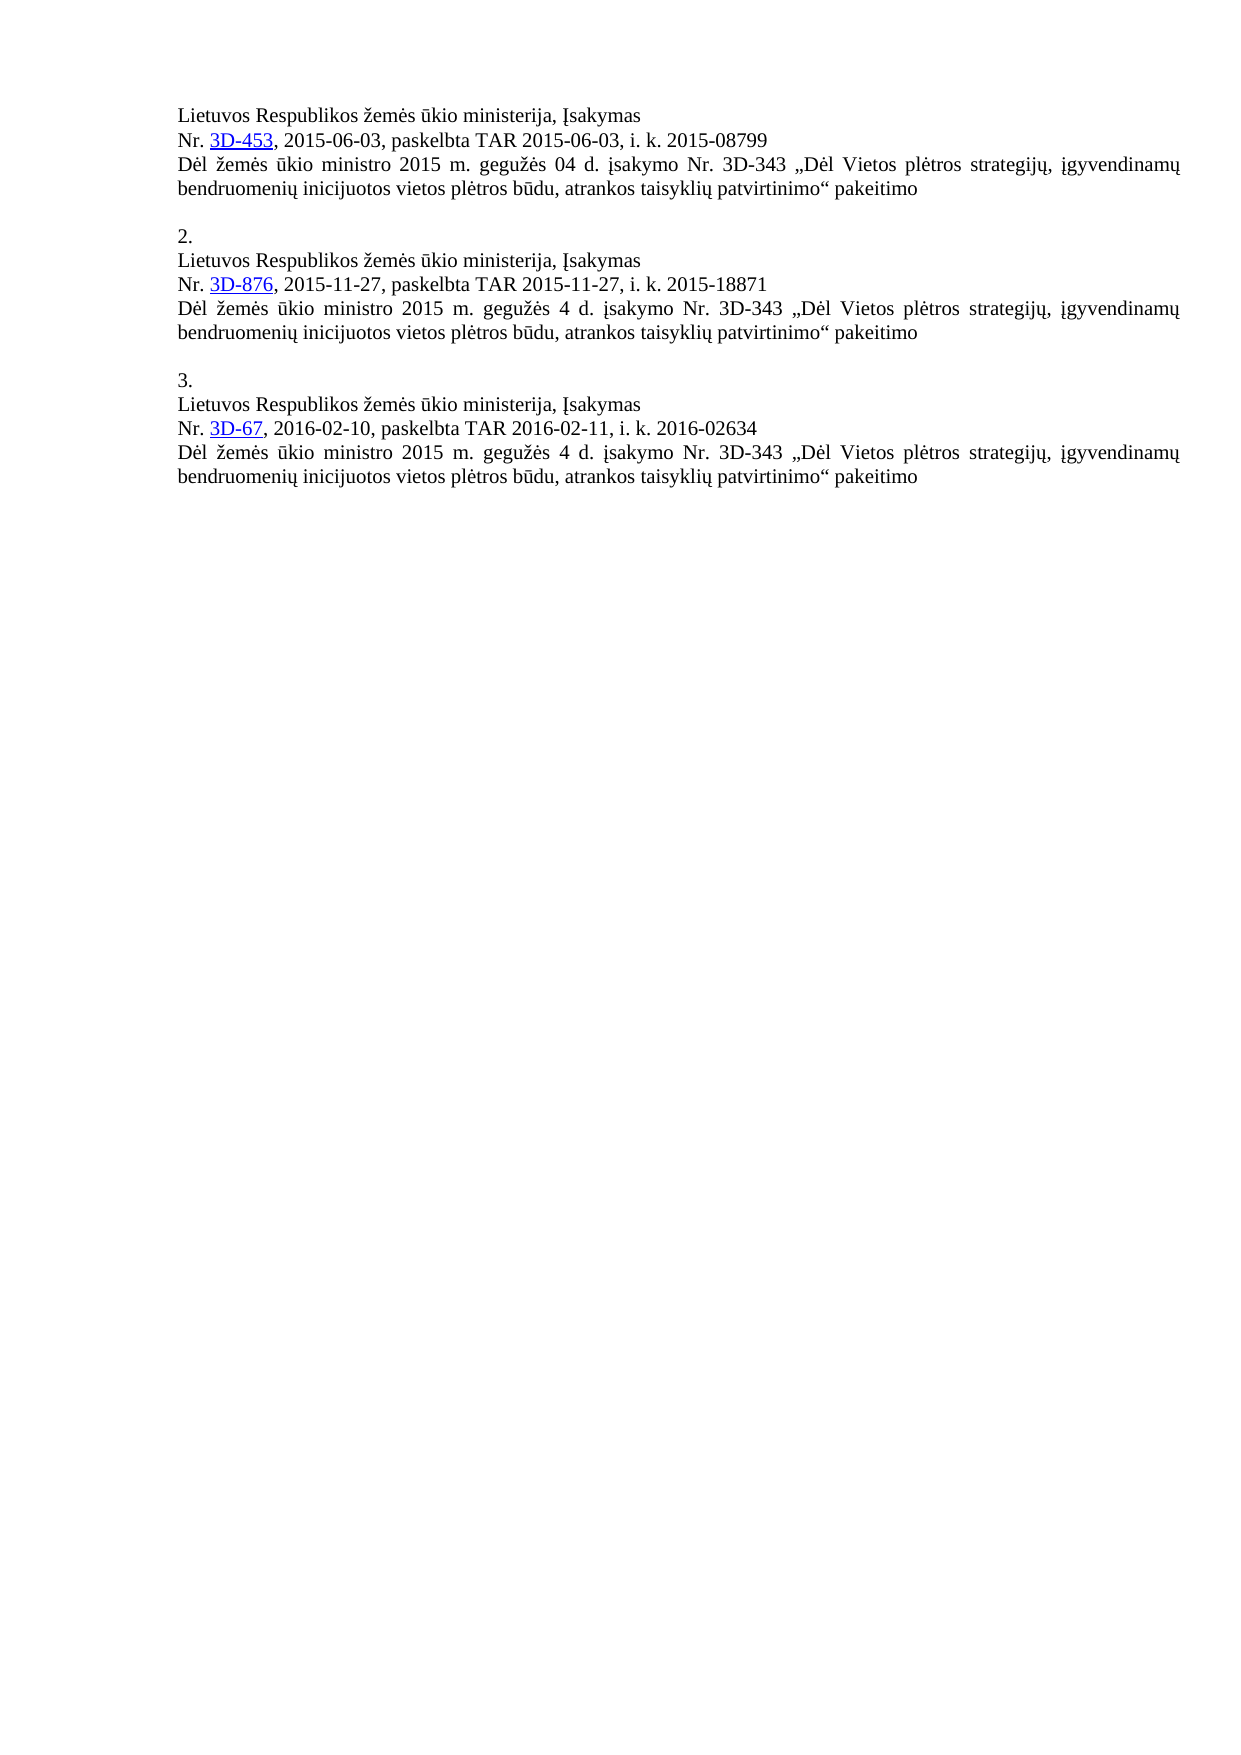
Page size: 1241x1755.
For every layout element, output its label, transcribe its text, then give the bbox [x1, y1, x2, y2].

text Nr. 3D-876, 2015-11-27, paskelbta TAR 2015-11-27, i. k. 2015-18871 [177, 272, 1181, 296]
text Dėl žemės ūkio ministro 2015 m. gegužės 04 d. įsakymo Nr. 3D-343 „Dėl Vietos plėtros strategijų, įgyvendinamų bendruomenių inicijuotos vietos plėtros būdu, atrankos taisyklių patvirtinimo“ pakeitimo [177, 152, 1181, 200]
text Lietuvos Respublikos žemės ūkio ministerija, Įsakymas [177, 392, 1181, 416]
text Dėl žemės ūkio ministro 2015 m. gegužės 4 d. įsakymo Nr. 3D-343 „Dėl Vietos plėtros strategijų, įgyvendinamų bendruomenių inicijuotos vietos plėtros būdu, atrankos taisyklių patvirtinimo“ pakeitimo [177, 440, 1181, 488]
text 3. [177, 368, 1181, 392]
text Nr. 3D-67, 2016-02-10, paskelbta TAR 2016-02-11, i. k. 2016-02634 [177, 416, 1181, 440]
text Dėl žemės ūkio ministro 2015 m. gegužės 4 d. įsakymo Nr. 3D-343 „Dėl Vietos plėtros strategijų, įgyvendinamų bendruomenių inicijuotos vietos plėtros būdu, atrankos taisyklių patvirtinimo“ pakeitimo [177, 296, 1181, 344]
text Lietuvos Respublikos žemės ūkio ministerija, Įsakymas [177, 103, 1181, 127]
text 2. [177, 224, 1181, 248]
text Nr. 3D-453, 2015-06-03, paskelbta TAR 2015-06-03, i. k. 2015-08799 [177, 127, 1181, 152]
text Lietuvos Respublikos žemės ūkio ministerija, Įsakymas [177, 248, 1181, 272]
